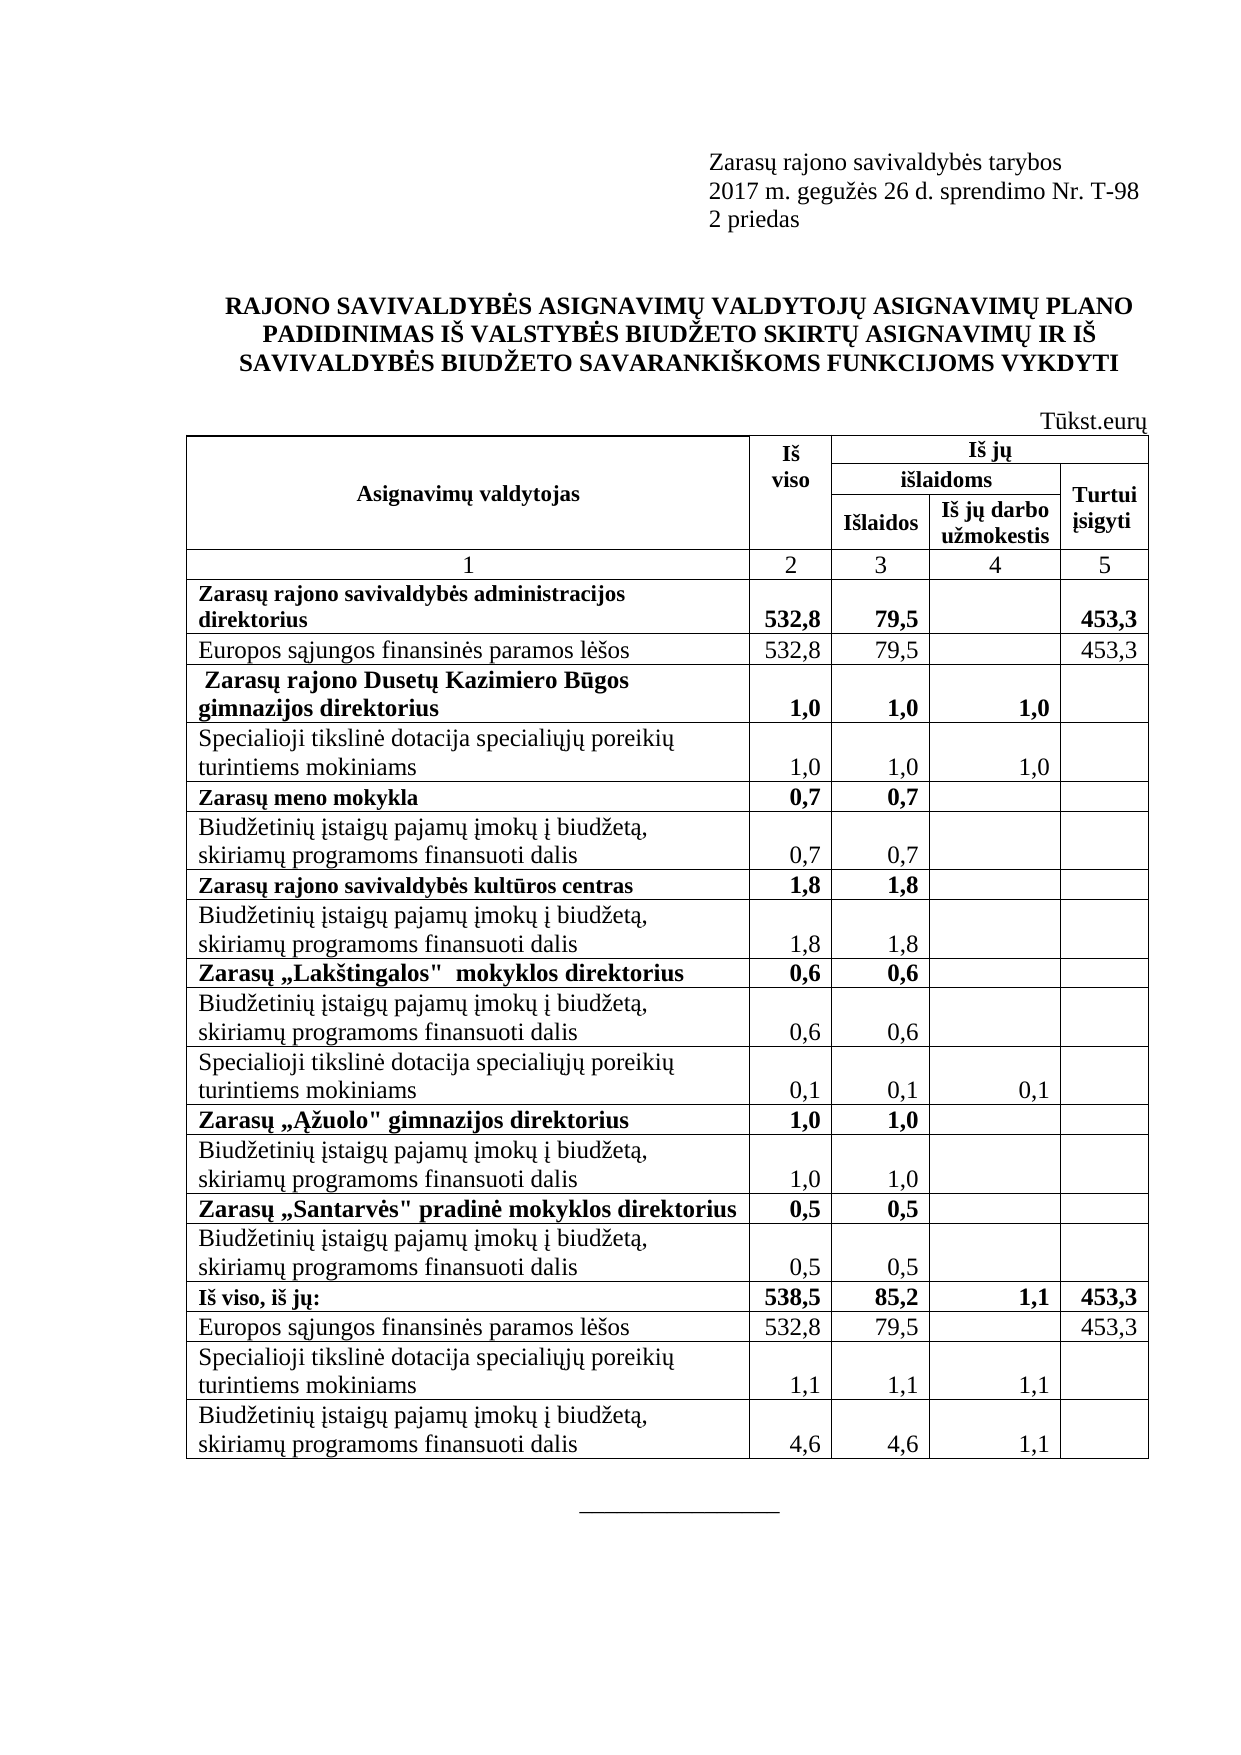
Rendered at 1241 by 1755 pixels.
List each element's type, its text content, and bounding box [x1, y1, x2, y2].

table_cell 1,8 [832, 900, 929, 957]
table_cell Iš jų darbo užmokestis [930, 495, 1060, 549]
table_cell Biudžetinių įstaigų pajamų įmokų į biudžetą, skiriamų programoms finansuoti dalis [187, 988, 749, 1046]
table_cell 85,2 [832, 1282, 929, 1311]
table_cell [1061, 959, 1148, 987]
table_cell [930, 1224, 1060, 1281]
table_cell 4,6 [750, 1400, 831, 1458]
table_cell 1,0 [750, 1135, 831, 1193]
table_cell 1,0 [832, 665, 929, 722]
table_cell [1061, 812, 1148, 869]
table_cell Specialioji tikslinė dotacija specialiųjų poreikių turintiems mokiniams [187, 1342, 749, 1399]
table_cell 0,5 [750, 1194, 831, 1222]
table_cell 1,0 [930, 723, 1060, 781]
table_cell Iš viso, iš jų: [187, 1282, 749, 1311]
table_cell Europos sąjungos finansinės paramos lėšos [187, 634, 749, 664]
text ________________ [177, 1487, 1181, 1516]
table_cell [1061, 782, 1148, 811]
table_cell [1061, 1400, 1148, 1458]
table_cell 1,1 [832, 1342, 929, 1399]
table_cell Zarasų „Lakštingalos" mokyklos direktorius [187, 959, 749, 987]
table_cell 453,3 [1061, 1282, 1148, 1311]
table_cell 1,1 [930, 1342, 1060, 1399]
table_cell 0,1 [750, 1047, 831, 1104]
table_cell 453,3 [1061, 580, 1148, 632]
table_cell 453,3 [1061, 634, 1148, 664]
table_cell 1,0 [930, 665, 1060, 722]
table_cell 0,5 [750, 1224, 831, 1281]
text 2017 m. gegužės 26 d. sprendimo Nr. T-98 [709, 176, 1181, 204]
table_cell [930, 988, 1060, 1046]
table_cell 5 [1061, 550, 1148, 579]
table_cell Zarasų rajono savivaldybės administracijos direktorius [187, 580, 749, 632]
table_cell 0,7 [750, 782, 831, 811]
table_cell [930, 959, 1060, 987]
table_cell 1,8 [750, 870, 831, 899]
table_cell 0,6 [832, 959, 929, 987]
table_cell Zarasų „Santarvės" pradinė mokyklos direktorius [187, 1194, 749, 1222]
table_cell [1061, 988, 1148, 1046]
table_cell 79,5 [832, 580, 929, 632]
table_cell [1061, 1135, 1148, 1193]
table_cell [1061, 723, 1148, 781]
table_cell [930, 1105, 1060, 1134]
table_cell 0,1 [930, 1047, 1060, 1104]
table_cell 1,1 [750, 1342, 831, 1399]
table_cell [1061, 1194, 1148, 1222]
table_cell [930, 1194, 1060, 1222]
table_cell 532,8 [750, 580, 831, 632]
table_cell išlaidoms [832, 464, 1060, 494]
table_cell 79,5 [832, 1312, 929, 1341]
table_header Iš jų [832, 436, 1148, 463]
table_cell Zarasų meno mokykla [187, 782, 749, 811]
table_cell [1061, 1342, 1148, 1399]
table_cell [1061, 1047, 1148, 1104]
table_cell [1061, 900, 1148, 957]
table_cell [930, 812, 1060, 869]
table_cell [930, 782, 1060, 811]
table_cell Išlaidos [832, 495, 929, 549]
table_cell 4 [930, 550, 1060, 579]
table_cell 1,1 [930, 1400, 1060, 1458]
table_cell 532,8 [750, 634, 831, 664]
text RAJONO SAVIVALDYBĖS ASIGNAVIMŲ VALDYTOJŲ ASIGNAVIMŲ PLANO PADIDINIMAS IŠ VALSTYBĖS BIUDŽETO SKIRTŲ ASIGNAVIMŲ IR IŠ SAVIVALDYBĖS BIUDŽETO SAVARANKIŠKOMS FUNKCIJOMS VYKDYTI [177, 291, 1181, 377]
table_cell 79,5 [832, 634, 929, 664]
table_cell 0,1 [832, 1047, 929, 1104]
table_cell 1 [187, 550, 749, 579]
table_cell Specialioji tikslinė dotacija specialiųjų poreikių turintiems mokiniams [187, 723, 749, 781]
table_cell Zarasų rajono Dusetų Kazimiero Būgos gimnazijos direktorius [187, 665, 749, 722]
table_cell 0,5 [832, 1224, 929, 1281]
table_cell [1061, 870, 1148, 899]
table_cell 538,5 [750, 1282, 831, 1311]
table_cell 1,0 [750, 665, 831, 722]
table_cell 0,7 [750, 812, 831, 869]
table_cell [1061, 665, 1148, 722]
table_cell 0,5 [832, 1194, 929, 1222]
table_cell Zarasų „Ąžuolo" gimnazijos direktorius [187, 1105, 749, 1134]
table_cell 1,0 [750, 723, 831, 781]
table_cell 1,0 [832, 723, 929, 781]
table_cell [930, 870, 1060, 899]
table_cell Zarasų rajono savivaldybės kultūros centras [187, 870, 749, 899]
table_cell 1,1 [930, 1282, 1060, 1311]
table_cell [930, 1135, 1060, 1193]
text Tūkst.eurų [709, 406, 1181, 434]
table_cell [930, 580, 1060, 632]
table_cell 0,6 [750, 988, 831, 1046]
table_cell [930, 1312, 1060, 1341]
table_cell 1,0 [832, 1135, 929, 1193]
table_cell Biudžetinių įstaigų pajamų įmokų į biudžetą, skiriamų programoms finansuoti dalis [187, 1224, 749, 1281]
table_cell [1061, 1105, 1148, 1134]
table_cell 1,0 [750, 1105, 831, 1134]
table_cell [1061, 1224, 1148, 1281]
table_cell [930, 900, 1060, 957]
table_cell 1,8 [832, 870, 929, 899]
table_cell 2 [750, 550, 831, 579]
table_cell Biudžetinių įstaigų pajamų įmokų į biudžetą, skiriamų programoms finansuoti dalis [187, 1135, 749, 1193]
table_cell 0,7 [832, 812, 929, 869]
table_cell 1,0 [832, 1105, 929, 1134]
table_cell Biudžetinių įstaigų pajamų įmokų į biudžetą, skiriamų programoms finansuoti dalis [187, 1400, 749, 1458]
table_cell 453,3 [1061, 1312, 1148, 1341]
table_header Iš viso [750, 436, 831, 549]
table_cell [930, 634, 1060, 664]
table_cell 4,6 [832, 1400, 929, 1458]
table_cell Europos sąjungos finansinės paramos lėšos [187, 1312, 749, 1341]
table_cell 0,6 [750, 959, 831, 987]
table_cell 1,8 [750, 900, 831, 957]
table_cell Turtui įsigyti [1061, 464, 1148, 549]
table_cell 0,6 [832, 988, 929, 1046]
table_cell Biudžetinių įstaigų pajamų įmokų į biudžetą, skiriamų programoms finansuoti dalis [187, 812, 749, 869]
table_cell 3 [832, 550, 929, 579]
table_header Asignavimų valdytojas [187, 437, 749, 549]
table_cell 0,7 [832, 782, 929, 811]
table_cell 532,8 [750, 1312, 831, 1341]
text Zarasų rajono savivaldybės tarybos [709, 147, 1181, 176]
table_cell Biudžetinių įstaigų pajamų įmokų į biudžetą, skiriamų programoms finansuoti dalis [187, 900, 749, 957]
text 2 priedas [709, 204, 1181, 233]
table_cell Specialioji tikslinė dotacija specialiųjų poreikių turintiems mokiniams [187, 1047, 749, 1104]
